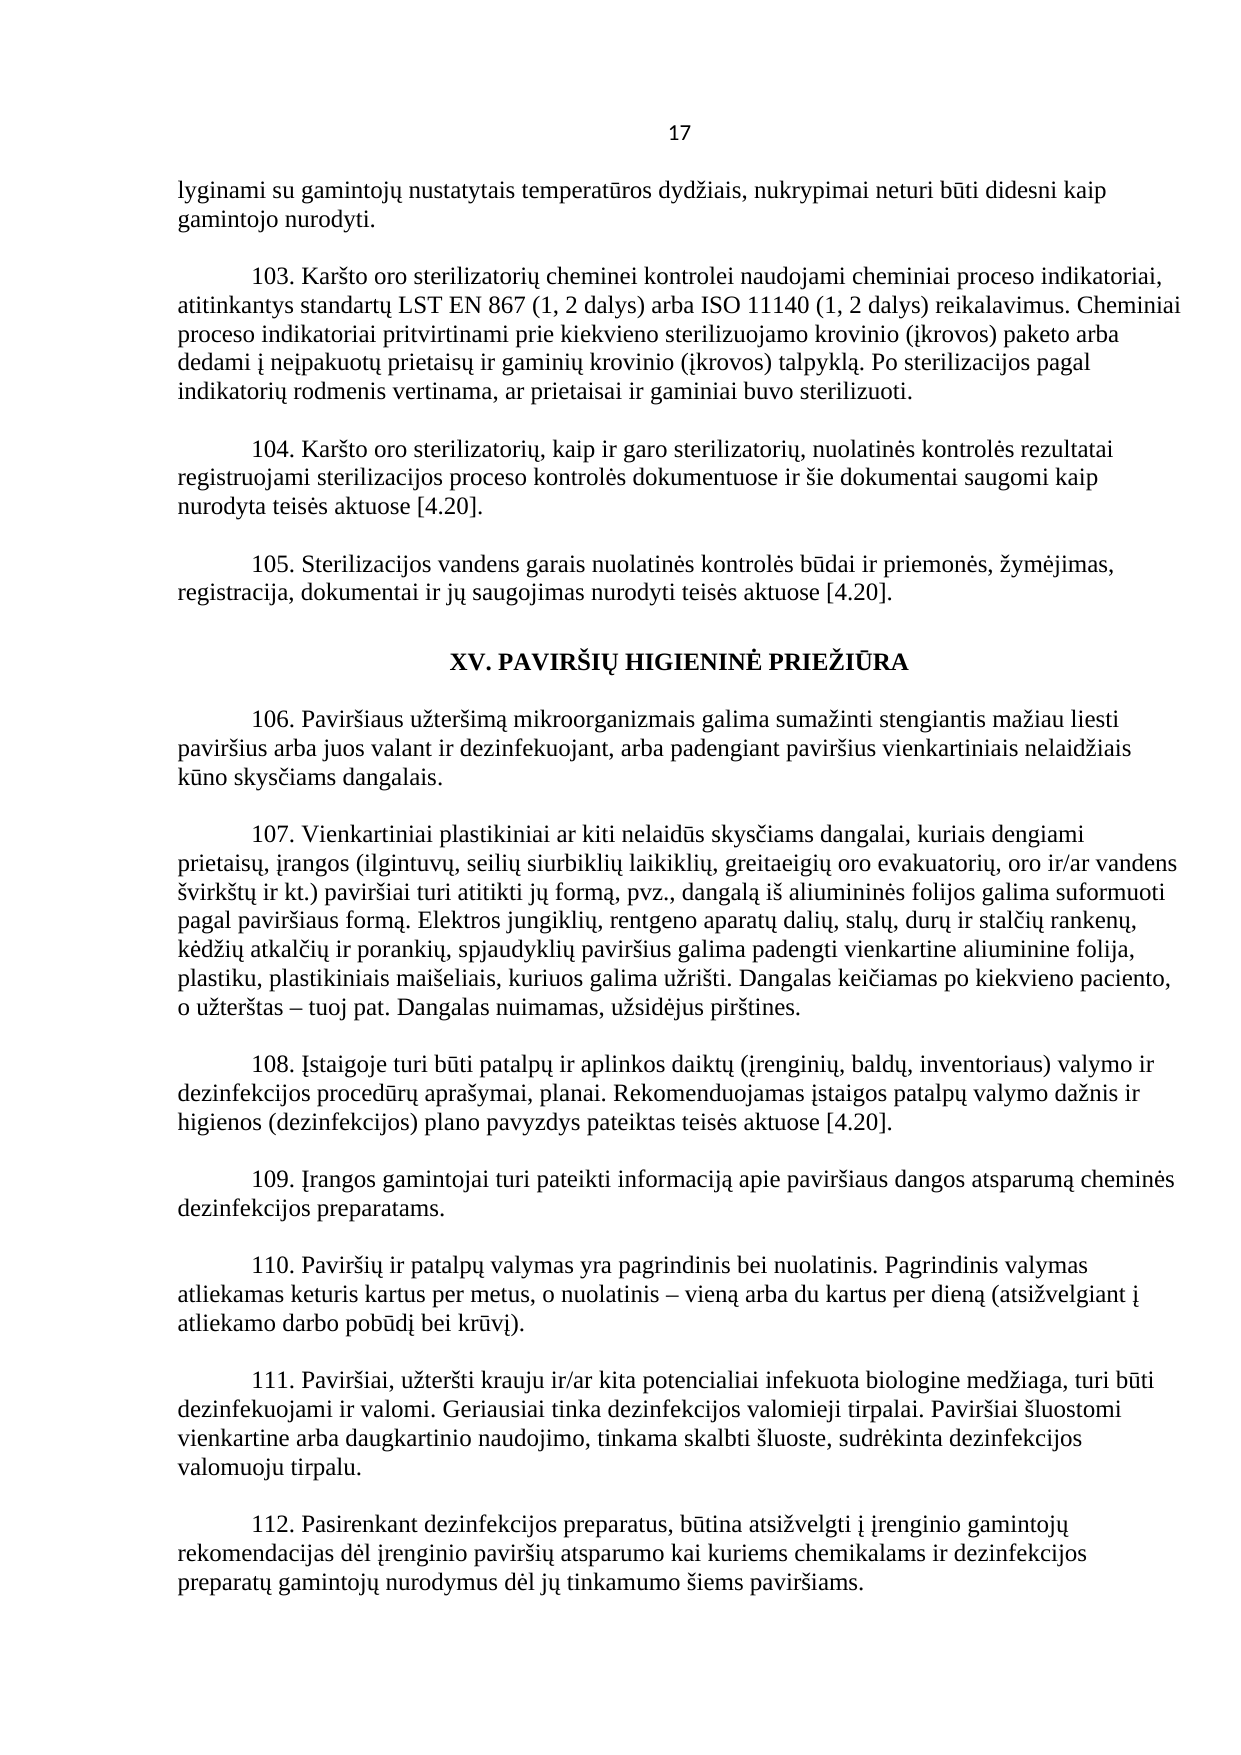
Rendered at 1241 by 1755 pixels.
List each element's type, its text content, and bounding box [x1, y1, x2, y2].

text 105. Sterilizacijos vandens garais nuolatinės kontrolės būdai ir priemonės, žymėjimas, registracija, dokumentai ir jų saugojimas nurodyti teisės aktuose [4.20]. [177, 549, 1181, 606]
text XV. PAVIRŠIŲ HIGIENINĖ PRIEŽIŪRA [177, 647, 1181, 676]
text 104. Karšto oro sterilizatorių, kaip ir garo sterilizatorių, nuolatinės kontrolės rezultatai registruojami sterilizacijos proceso kontrolės dokumentuose ir šie dokumentai saugomi kaip nurodyta teisės aktuose [4.20]. [177, 434, 1181, 520]
text 109. Įrangos gamintojai turi pateikti informaciją apie paviršiaus dangos atsparumą cheminės dezinfekcijos preparatams. [177, 1164, 1181, 1222]
text 110. Paviršių ir patalpų valymas yra pagrindinis bei nuolatinis. Pagrindinis valymas atliekamas keturis kartus per metus, o nuolatinis – vieną arba du kartus per dieną (atsižvelgiant į atliekamo darbo pobūdį bei krūvį). [177, 1251, 1181, 1337]
text 103. Karšto oro sterilizatorių cheminei kontrolei naudojami cheminiai proceso indikatoriai, atitinkantys standartų LST EN 867 (1, 2 dalys) arba ISO 11140 (1, 2 dalys) reikalavimus. Cheminiai proceso indikatoriai pritvirtinami prie kiekvieno sterilizuojamo krovinio (įkrovos) paketo arba dedami į neįpakuotų prietaisų ir gaminių krovinio (įkrovos) talpyklą. Po sterilizacijos pagal indikatorių rodmenis vertinama, ar prietaisai ir gaminiai buvo sterilizuoti. [177, 261, 1181, 405]
text 108. Įstaigoje turi būti patalpų ir aplinkos daiktų (įrenginių, baldų, inventoriaus) valymo ir dezinfekcijos procedūrų aprašymai, planai. Rekomenduojamas įstaigos patalpų valymo dažnis ir higienos (dezinfekcijos) plano pavyzdys pateiktas teisės aktuose [4.20]. [177, 1049, 1181, 1136]
text lyginami su gamintojų nustatytais temperatūros dydžiais, nukrypimai neturi būti didesni kaip gamintojo nurodyti. [177, 175, 1181, 232]
text 107. Vienkartiniai plastikiniai ar kiti nelaidūs skysčiams dangalai, kuriais dengiami prietaisų, įrangos (ilgintuvų, seilių siurbiklių laikiklių, greitaeigių oro evakuatorių, oro ir/ar vandens švirkštų ir kt.) paviršiai turi atitikti jų formą, pvz., dangalą iš aliumininės folijos galima suformuoti pagal paviršiaus formą. Elektros jungiklių, rentgeno aparatų dalių, stalų, durų ir stalčių rankenų, kėdžių atkalčių ir porankių, spjaudyklių paviršius galima padengti vienkartine aliuminine folija, plastiku, plastikiniais maišeliais, kuriuos galima užrišti. Dangalas keičiamas po kiekvieno paciento, o užterštas – tuoj pat. Dangalas nuimamas, užsidėjus pirštines. [177, 819, 1181, 1021]
text 112. Pasirenkant dezinfekcijos preparatus, būtina atsižvelgti į įrenginio gamintojų rekomendacijas dėl įrenginio paviršių atsparumo kai kuriems chemikalams ir dezinfekcijos preparatų gamintojų nurodymus dėl jų tinkamumo šiems paviršiams. [177, 1509, 1181, 1596]
text 111. Paviršiai, užteršti krauju ir/ar kita potencialiai infekuota biologine medžiaga, turi būti dezinfekuojami ir valomi. Geriausiai tinka dezinfekcijos valomieji tirpalai. Paviršiai šluostomi vienkartine arba daugkartinio naudojimo, tinkama skalbti šluoste, sudrėkinta dezinfekcijos valomuoju tirpalu. [177, 1366, 1181, 1481]
text 106. Paviršiaus užteršimą mikroorganizmais galima sumažinti stengiantis mažiau liesti paviršius arba juos valant ir dezinfekuojant, arba padengiant paviršius vienkartiniais nelaidžiais kūno skysčiams dangalais. [177, 704, 1181, 791]
